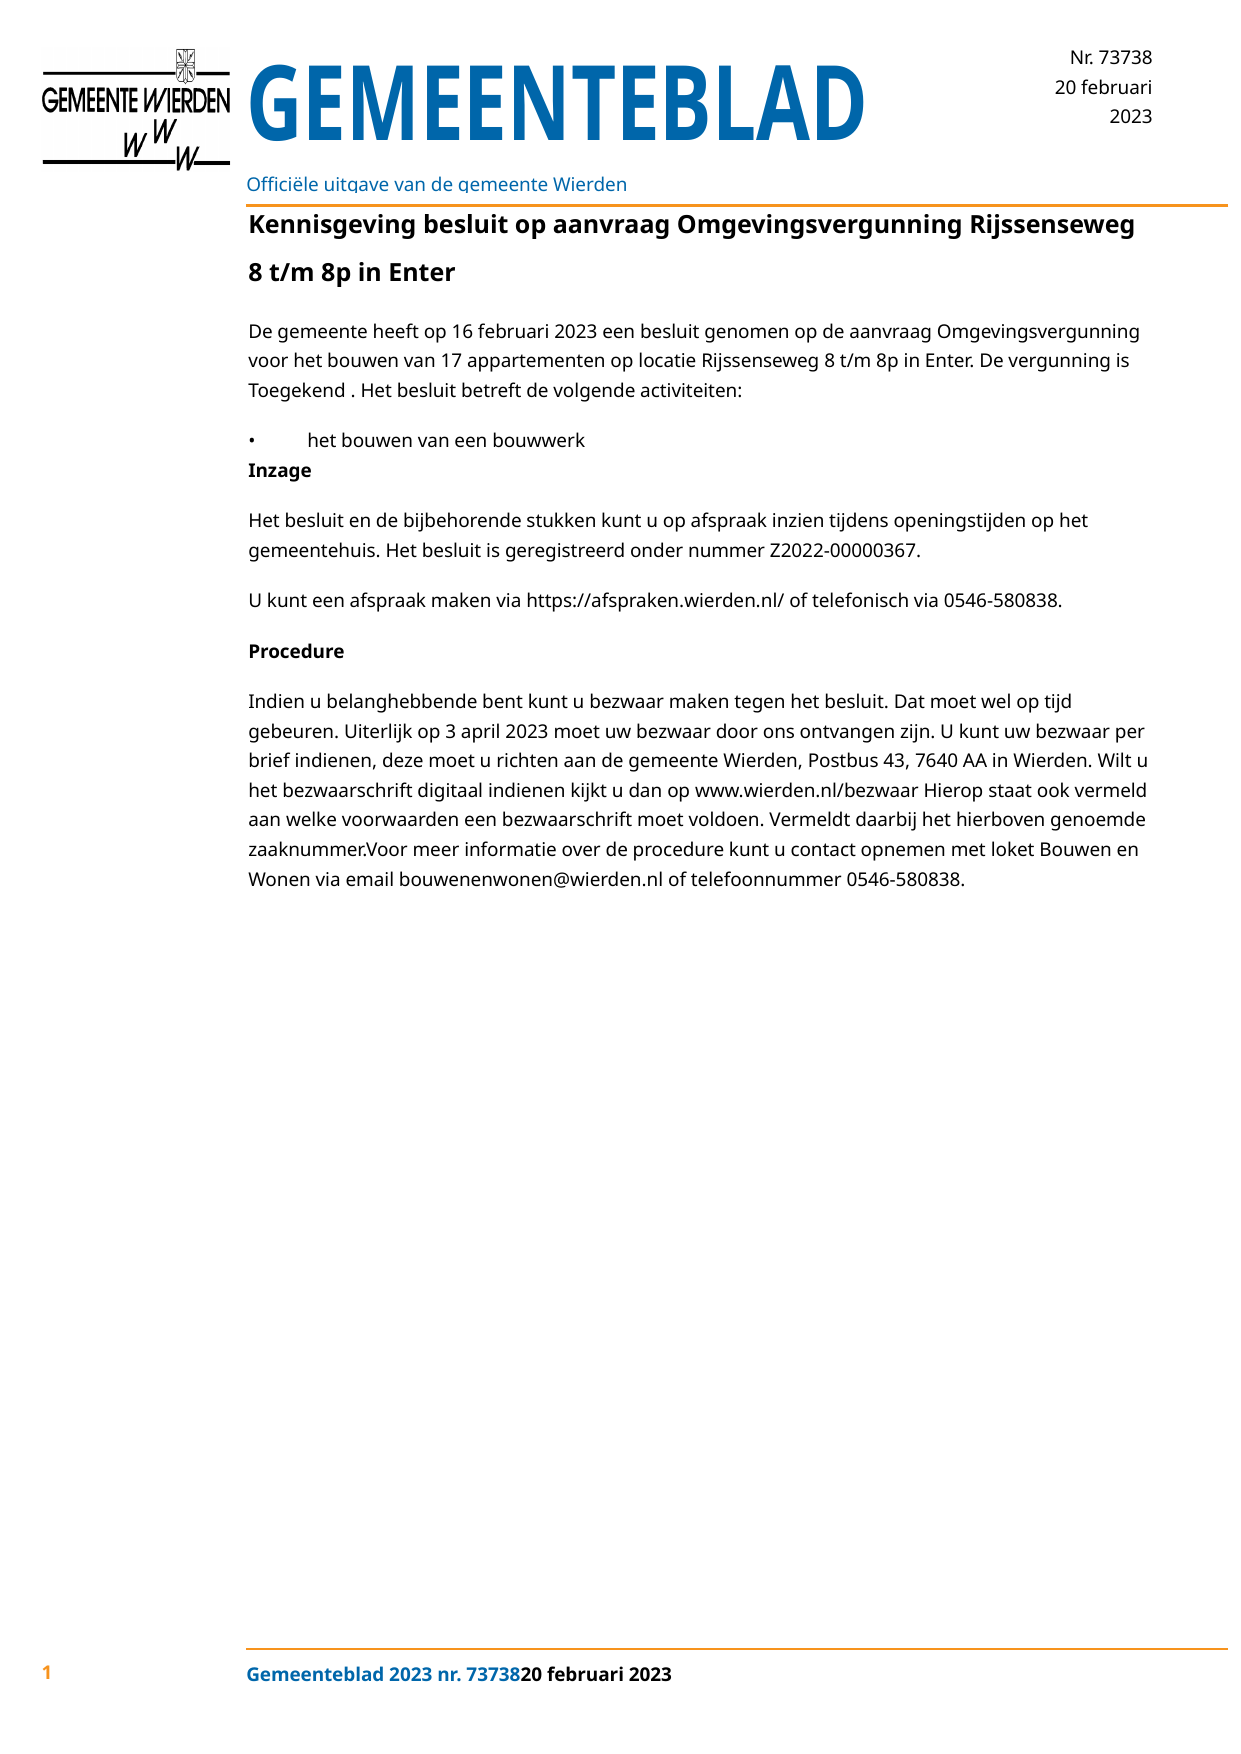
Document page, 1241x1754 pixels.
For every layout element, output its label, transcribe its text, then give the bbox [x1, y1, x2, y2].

text Indien u belanghebbende bent kunt u bezwaar maken tegen het besluit. Dat moet wel op tijd gebeuren. Uiterlijk op 3 april 2023 moet uw bezwaar door ons ontvangen zijn. U kunt uw bezwaar per brief indienen, deze moet u richten aan de gemeente Wierden, Postbus 43, 7640 AA in Wierden. Wilt u het bezwaarschrift digitaal indienen kijkt u dan op www.wierden.nl/bezwaar Hierop staat ook vermeld aan welke voorwaarden een bezwaarschrift moet voldoen. Vermeldt daarbij het hierboven genoemde zaaknummer.Voor meer informatie over de procedure kunt u contact opnemen met loket Bouwen en Wonen via email bouwenenwonen@wierden.nl of telefoonnummer 0546-580838. [248, 688, 1152, 892]
picture [41, 47, 231, 172]
text Procedure [248, 638, 1152, 664]
text Het besluit en de bijbehorende stukken kunt u op afspraak inzien tijdens openingstijden op het gemeentehuis. Het besluit is geregistreerd onder nummer Z2022-00000367. [248, 507, 1152, 563]
list het bouwen van een bouwwerk [248, 427, 1152, 453]
text Kennisgeving besluit op aanvraag Omgevingsvergunning Rijssenseweg 8 t/m 8p in Enter [248, 207, 1152, 288]
text Inzage [248, 457, 1152, 483]
text De gemeente heeft op 16 februari 2023 een besluit genomen op de aanvraag Omgevingsvergunning voor het bouwen van 17 appartementen op locatie Rijssenseweg 8 t/m 8p in Enter. De vergunning is Toegekend . Het besluit betreft de volgende activiteiten: [248, 318, 1152, 403]
text U kunt een afspraak maken via https://afspraken.wierden.nl/ of telefonisch via 0546-580838. [248, 587, 1152, 613]
